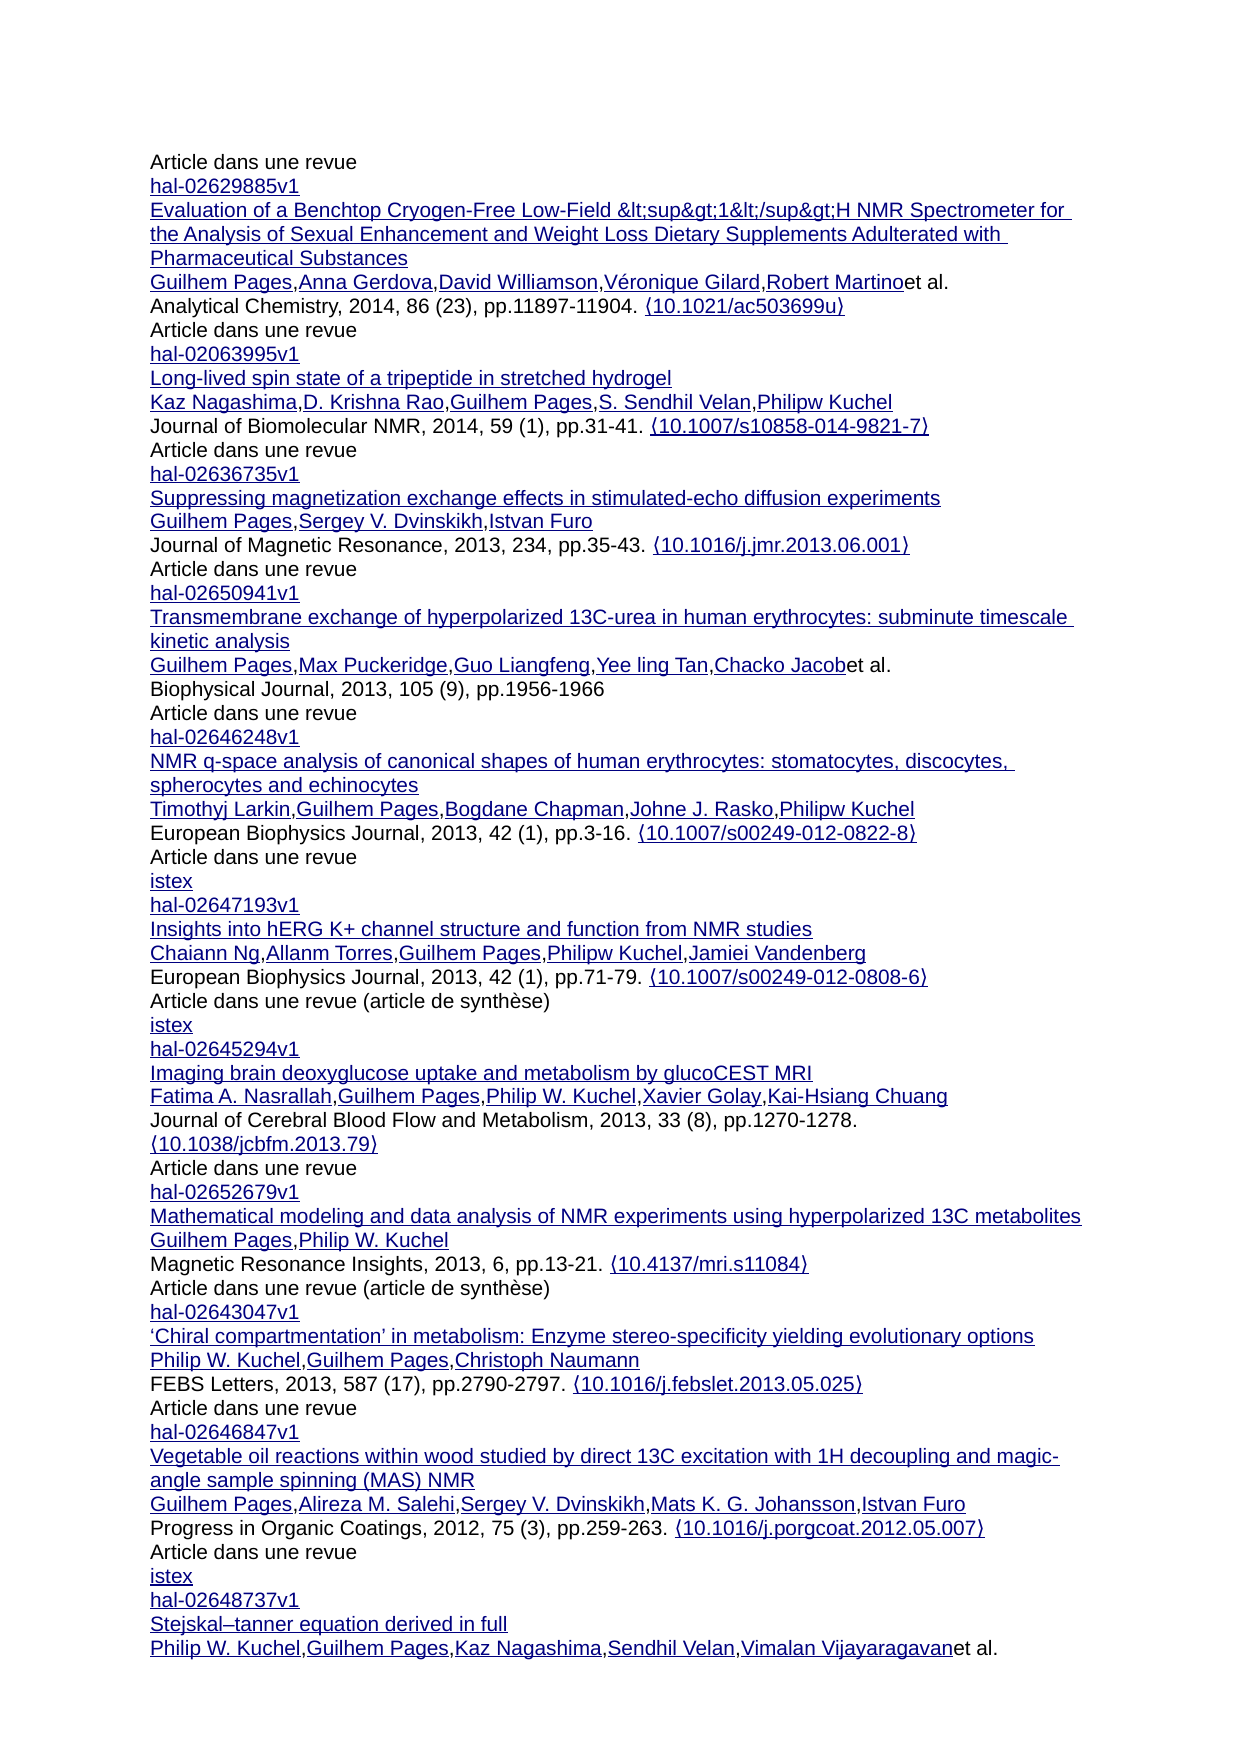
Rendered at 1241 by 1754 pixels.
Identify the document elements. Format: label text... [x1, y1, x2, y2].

table_cell ‘Chiral compartmentation’ in metabolism: Enzyme stereo-specificity yielding evolutionary options Philip W. Kuchel,Guilhem Pages,Christoph Naumann FEBS Letters, 2013, 587 (17), pp.2790-2797. ⟨10.1016/j.febslet.2013.05.025⟩ Article dans une revue hal-02646847v1 [150, 1324, 1090, 1444]
table_cell Evaluation of a Benchtop Cryogen-Free Low-Field &lt;sup&gt;1&lt;/sup&gt;H NMR Spectrometer for the Analysis of Sexual Enhancement and Weight Loss Dietary Supplements Adulterated with Pharmaceutical Substances Guilhem Pages,Anna Gerdova,David Williamson,Véronique Gilard,Robert Martinoet al. Analytical Chemistry, 2014, 86 (23), pp.11897-11904. ⟨10.1021/ac503699u⟩ Article dans une revue hal-02063995v1 [150, 198, 1090, 366]
table_cell Stejskal–tanner equation derived in full Philip W. Kuchel,Guilhem Pages,Kaz Nagashima,Sendhil Velan,Vimalan Vijayaragavanet al. [150, 1611, 1090, 1659]
table_cell Suppressing magnetization exchange effects in stimulated-echo diffusion experiments Guilhem Pages,Sergey V. Dvinskikh,Istvan Furo Journal of Magnetic Resonance, 2013, 234, pp.35-43. ⟨10.1016/j.jmr.2013.06.001⟩ Article dans une revue hal-02650941v1 [150, 485, 1090, 605]
table_cell Imaging brain deoxyglucose uptake and metabolism by glucoCEST MRI Fatima A. Nasrallah,Guilhem Pages,Philip W. Kuchel,Xavier Golay,Kai-Hsiang Chuang Journal of Cerebral Blood Flow and Metabolism, 2013, 33 (8), pp.1270-1278. ⟨10.1038/jcbfm.2013.79⟩ Article dans une revue hal-02652679v1 [150, 1060, 1090, 1204]
table_cell Article dans une revue hal-02629885v1 [150, 150, 1090, 198]
table_cell NMR q-space analysis of canonical shapes of human erythrocytes: stomatocytes, discocytes, spherocytes and echinocytes Timothyj Larkin,Guilhem Pages,Bogdane Chapman,Johne J. Rasko,Philipw Kuchel European Biophysics Journal, 2013, 42 (1), pp.3-16. ⟨10.1007/s00249-012-0822-8⟩ Article dans une revue istex hal-02647193v1 [150, 749, 1090, 917]
table_cell Mathematical modeling and data analysis of NMR experiments using hyperpolarized 13C metabolites Guilhem Pages,Philip W. Kuchel Magnetic Resonance Insights, 2013, 6, pp.13-21. ⟨10.4137/mri.s11084⟩ Article dans une revue (article de synthèse) hal-02643047v1 [150, 1204, 1090, 1324]
table_cell Insights into hERG K+ channel structure and function from NMR studies Chaiann Ng,Allanm Torres,Guilhem Pages,Philipw Kuchel,Jamiei Vandenberg European Biophysics Journal, 2013, 42 (1), pp.71-79. ⟨10.1007/s00249-012-0808-6⟩ Article dans une revue (article de synthèse) istex hal-02645294v1 [150, 917, 1090, 1060]
table_cell Transmembrane exchange of hyperpolarized 13C-urea in human erythrocytes: subminute timescale kinetic analysis Guilhem Pages,Max Puckeridge,Guo Liangfeng,Yee ling Tan,Chacko Jacobet al. Biophysical Journal, 2013, 105 (9), pp.1956-1966 Article dans une revue hal-02646248v1 [150, 605, 1090, 749]
table_cell Long-lived spin state of a tripeptide in stretched hydrogel Kaz Nagashima,D. Krishna Rao,Guilhem Pages,S. Sendhil Velan,Philipw Kuchel Journal of Biomolecular NMR, 2014, 59 (1), pp.31-41. ⟨10.1007/s10858-014-9821-7⟩ Article dans une revue hal-02636735v1 [150, 366, 1090, 485]
table_cell Vegetable oil reactions within wood studied by direct 13C excitation with 1H decoupling and magic-angle sample spinning (MAS) NMR Guilhem Pages,Alireza M. Salehi,Sergey V. Dvinskikh,Mats K. G. Johansson,Istvan Furo Progress in Organic Coatings, 2012, 75 (3), pp.259-263. ⟨10.1016/j.porgcoat.2012.05.007⟩ Article dans une revue istex hal-02648737v1 [150, 1444, 1090, 1611]
